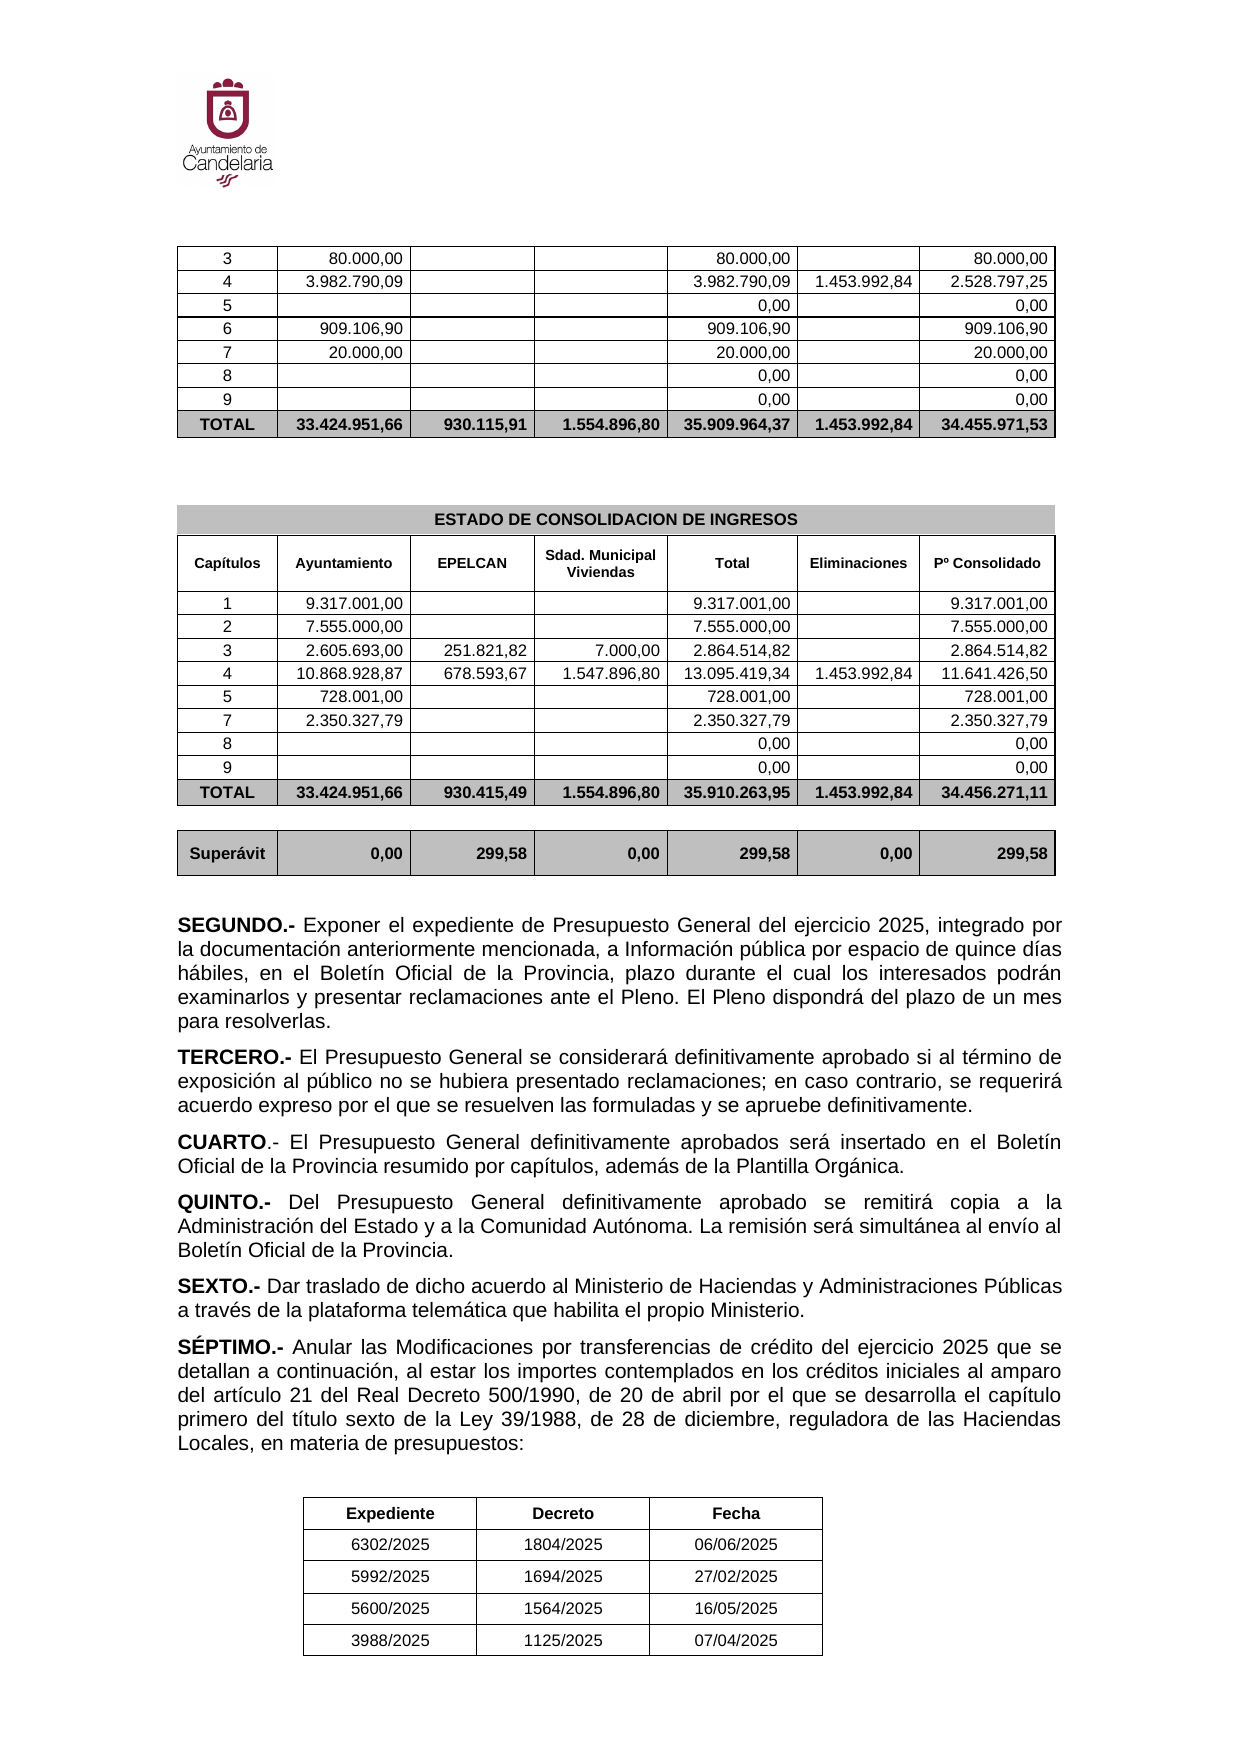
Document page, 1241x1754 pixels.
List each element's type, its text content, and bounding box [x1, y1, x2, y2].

table_cell [798, 318, 919, 340]
table_cell [534, 438, 667, 505]
table_cell 5 [178, 686, 277, 708]
table_cell [798, 364, 919, 387]
table_cell [535, 592, 667, 614]
table_cell 2.605.693,00 [278, 639, 410, 661]
table_cell [411, 733, 534, 755]
table_cell TOTAL [178, 411, 277, 437]
table_cell 0,00 [668, 294, 797, 316]
table_cell 3.982.790,09 [668, 271, 797, 293]
table_cell 9 [178, 756, 277, 778]
table_cell [798, 709, 919, 732]
table_cell 1 [178, 592, 277, 614]
table_cell [798, 294, 919, 316]
table_cell 5992/2025 [304, 1561, 476, 1593]
table_cell [920, 806, 1055, 830]
table_cell 5600/2025 [304, 1594, 476, 1624]
table_cell 909.106,90 [278, 318, 410, 340]
table_cell 728.001,00 [278, 686, 410, 708]
table_cell 34.455.971,53 [920, 411, 1054, 437]
table_cell 0,00 [920, 733, 1054, 755]
table_cell 0,00 [798, 831, 919, 875]
table_cell Ayuntamiento [278, 536, 410, 591]
table_cell 1.554.896,80 [535, 411, 667, 437]
table_cell [278, 733, 410, 755]
table_cell 9 [178, 388, 277, 410]
table_cell 3 [178, 247, 277, 269]
table_cell 20.000,00 [668, 341, 797, 363]
table_cell 7.555.000,00 [278, 615, 410, 638]
table_cell [798, 592, 919, 614]
text SÉPTIMO.- Anular las Modificaciones por transferencias de crédito del ejercicio 2025 que se detallan a continuación, al estar los importes contemplados en los créditos iniciales al amparo del artículo 21 del Real Decreto 500/1990, de 20 de abril por el que se desarrolla el capítulo primero del título sexto de la Ley 39/1988, de 28 de diciembre, reguladora de las Haciendas Locales, en materia de presupuestos: [177, 1335, 1063, 1454]
table_cell 0,00 [920, 388, 1054, 410]
table_cell 7 [178, 709, 277, 732]
table_cell [277, 806, 410, 830]
table_header Expediente [304, 1498, 476, 1528]
table_cell [411, 709, 534, 732]
table_cell 3 [178, 639, 277, 661]
table_cell Capítulos [178, 536, 277, 591]
table_cell 06/06/2025 [650, 1530, 822, 1560]
table_cell [798, 806, 919, 830]
table_cell [278, 388, 410, 410]
table_cell [278, 756, 410, 778]
table_cell [535, 341, 667, 363]
table_cell [535, 388, 667, 410]
table_cell TOTAL [178, 780, 277, 805]
table_cell [177, 438, 277, 505]
table_cell [411, 756, 534, 778]
table_cell 9.317.001,00 [278, 592, 410, 614]
table_cell Eliminaciones [798, 536, 919, 591]
table_cell 34.456.271,11 [920, 780, 1054, 805]
table_cell 2.350.327,79 [920, 709, 1054, 732]
table_cell 6 [178, 318, 277, 340]
table_cell [798, 388, 919, 410]
table_cell [177, 806, 277, 830]
table_cell 33.424.951,66 [278, 780, 410, 805]
table_cell 4 [178, 271, 277, 293]
table_cell [798, 341, 919, 363]
table_cell 20.000,00 [278, 341, 410, 363]
table_cell 678.593,67 [411, 662, 534, 685]
table_cell 1804/2025 [477, 1530, 649, 1560]
table_cell [534, 806, 667, 830]
table_cell 1.547.896,80 [535, 662, 667, 685]
text SEGUNDO.- Exponer el expediente de Presupuesto General del ejercicio 2025, integrado por la documentación anteriormente mencionada, a Información pública por espacio de quince días hábiles, en el Boletín Oficial de la Provincia, plazo durante el cual los interesados podrán examinarlos y presentar reclamaciones ante el Pleno. El Pleno dispondrá del plazo de un mes para resolverlas. [177, 913, 1063, 1033]
table_cell [411, 592, 534, 614]
table_cell 80.000,00 [278, 247, 410, 269]
table_cell [798, 247, 919, 269]
table_cell 2.350.327,79 [668, 709, 797, 732]
table_cell 20.000,00 [920, 341, 1054, 363]
table_cell [411, 364, 534, 387]
table_cell 0,00 [535, 831, 667, 875]
table_cell 2.528.797,25 [920, 271, 1054, 293]
table_cell [535, 733, 667, 755]
table_cell 35.910.263,95 [668, 780, 797, 805]
table_cell 1.453.992,84 [798, 662, 919, 685]
table_cell [535, 318, 667, 340]
table_cell [535, 686, 667, 708]
table_cell [798, 639, 919, 661]
table_cell [411, 318, 534, 340]
table_cell [410, 438, 534, 505]
table_cell 07/04/2025 [650, 1625, 822, 1655]
table_cell 909.106,90 [668, 318, 797, 340]
table_cell 1.453.992,84 [798, 780, 919, 805]
table_cell 0,00 [920, 364, 1054, 387]
table_cell [798, 686, 919, 708]
table_cell [278, 364, 410, 387]
table_cell 80.000,00 [920, 247, 1054, 269]
table_cell [411, 341, 534, 363]
table_cell 728.001,00 [668, 686, 797, 708]
table_cell [277, 438, 410, 505]
table_cell 1564/2025 [477, 1594, 649, 1624]
table_cell 33.424.951,66 [278, 411, 410, 437]
table_cell 0,00 [920, 756, 1054, 778]
table_cell [278, 294, 410, 316]
table_cell 8 [178, 733, 277, 755]
text SEXTO.- Dar traslado de dicho acuerdo al Ministerio de Haciendas y Administraciones Públicas a través de la plataforma telemática que habilita el propio Ministerio. [177, 1274, 1063, 1322]
table_cell 0,00 [668, 733, 797, 755]
table_cell 0,00 [668, 756, 797, 778]
table_cell 80.000,00 [668, 247, 797, 269]
table_cell [535, 364, 667, 387]
table_cell 7.555.000,00 [668, 615, 797, 638]
table_cell Superávit [178, 831, 277, 875]
table_cell 10.868.928,87 [278, 662, 410, 685]
table_cell [798, 756, 919, 778]
table_cell [411, 615, 534, 638]
table_cell 1.453.992,84 [798, 271, 919, 293]
table_header Decreto [477, 1498, 649, 1528]
text TERCERO.- El Presupuesto General se considerará definitivamente aprobado si al término de exposición al público no se hubiera presentado reclamaciones; en caso contrario, se requerirá acuerdo expreso por el que se resuelven las formuladas y se apruebe definitivamente. [177, 1045, 1063, 1117]
table_cell 9.317.001,00 [920, 592, 1054, 614]
table_cell 1694/2025 [477, 1561, 649, 1593]
table_cell 35.909.964,37 [668, 411, 797, 437]
table_cell [667, 806, 798, 830]
table_cell [535, 709, 667, 732]
table_cell 4 [178, 662, 277, 685]
table_cell [411, 247, 534, 269]
table_cell [920, 438, 1055, 505]
table_cell 3.982.790,09 [278, 271, 410, 293]
table_cell 16/05/2025 [650, 1594, 822, 1624]
table_cell [798, 615, 919, 638]
table_cell 9.317.001,00 [668, 592, 797, 614]
table_cell 0,00 [920, 294, 1054, 316]
table_cell 2.864.514,82 [668, 639, 797, 661]
table_cell [411, 686, 534, 708]
table_cell 299,58 [920, 831, 1054, 875]
table_cell [535, 247, 667, 269]
table_cell 7.000,00 [535, 639, 667, 661]
table_cell 728.001,00 [920, 686, 1054, 708]
table_cell Sdad. Municipal Viviendas [535, 536, 667, 591]
table_cell [535, 294, 667, 316]
table_cell 930.415,49 [411, 780, 534, 805]
table_cell 299,58 [411, 831, 534, 875]
table_cell [410, 806, 534, 830]
table_cell [411, 294, 534, 316]
table_cell 299,58 [668, 831, 797, 875]
table_cell 251.821,82 [411, 639, 534, 661]
table_cell 0,00 [278, 831, 410, 875]
table_cell 0,00 [668, 364, 797, 387]
table_cell ESTADO DE CONSOLIDACION DE INGRESOS [177, 505, 1055, 534]
table_cell [667, 438, 798, 505]
table_cell 2 [178, 615, 277, 638]
table_cell 2.864.514,82 [920, 639, 1054, 661]
table_cell [535, 271, 667, 293]
table_cell [411, 388, 534, 410]
table_cell 5 [178, 294, 277, 316]
table_cell 1.554.896,80 [535, 780, 667, 805]
table_cell 2.350.327,79 [278, 709, 410, 732]
table_cell [535, 756, 667, 778]
table_cell 11.641.426,50 [920, 662, 1054, 685]
table_header Fecha [650, 1498, 822, 1528]
table_cell 3988/2025 [304, 1625, 476, 1655]
table_cell 13.095.419,34 [668, 662, 797, 685]
table_cell [411, 271, 534, 293]
table_cell Total [668, 536, 797, 591]
table_cell 930.115,91 [411, 411, 534, 437]
text QUINTO.- Del Presupuesto General definitivamente aprobado se remitirá copia a la Administración del Estado y a la Comunidad Autónoma. La remisión será simultánea al envío al Boletín Oficial de la Provincia. [177, 1190, 1063, 1262]
table_cell 8 [178, 364, 277, 387]
table_cell 7.555.000,00 [920, 615, 1054, 638]
table_cell EPELCAN [411, 536, 534, 591]
table_cell [535, 615, 667, 638]
table_cell [798, 438, 919, 505]
table_cell Pº Consolidado [920, 536, 1054, 591]
table_cell 1.453.992,84 [798, 411, 919, 437]
table_cell 6302/2025 [304, 1530, 476, 1560]
table_cell 909.106,90 [920, 318, 1054, 340]
table_cell 27/02/2025 [650, 1561, 822, 1593]
text CUARTO.- El Presupuesto General definitivamente aprobados será insertado en el Boletín Oficial de la Provincia resumido por capítulos, además de la Plantilla Orgánica. [177, 1129, 1063, 1177]
table_cell [798, 733, 919, 755]
table_cell 1125/2025 [477, 1625, 649, 1655]
table_cell 7 [178, 341, 277, 363]
table_cell 0,00 [668, 388, 797, 410]
